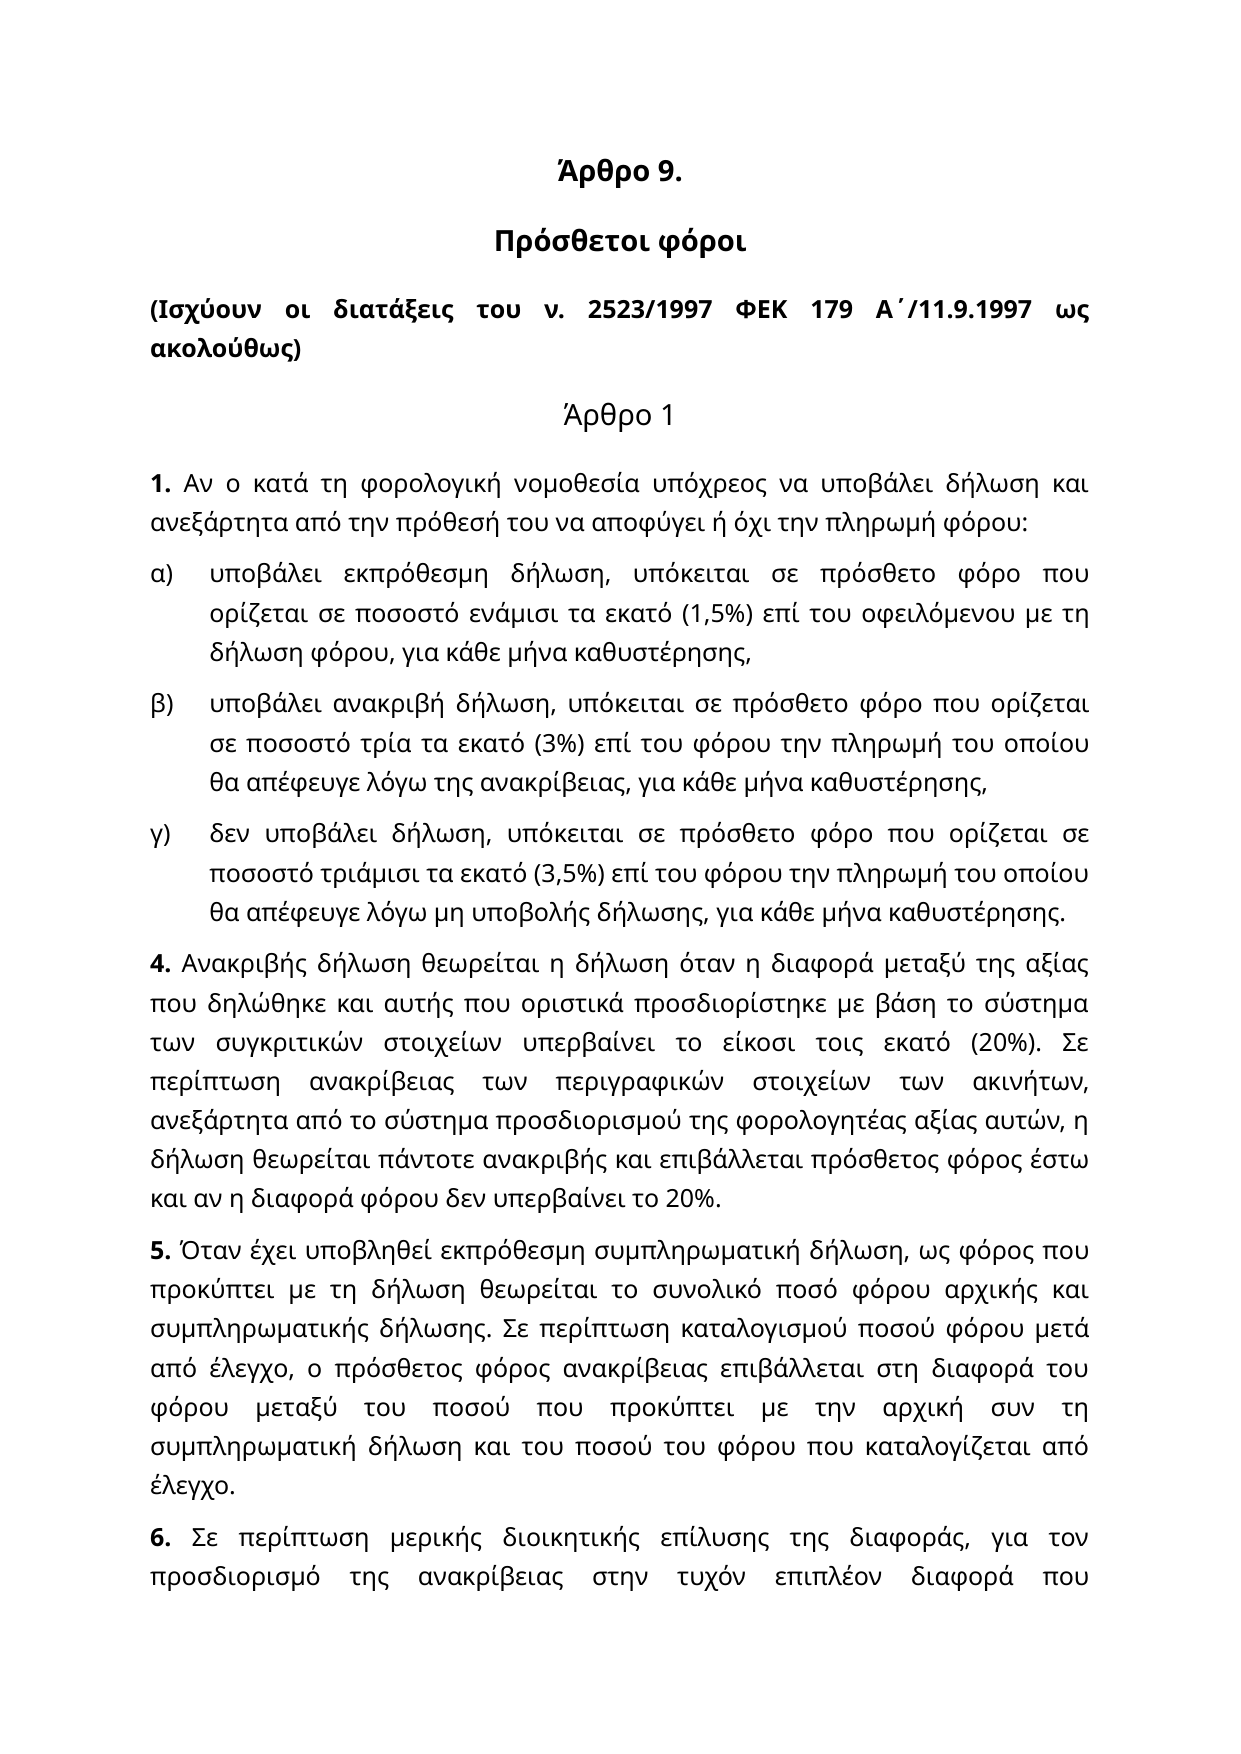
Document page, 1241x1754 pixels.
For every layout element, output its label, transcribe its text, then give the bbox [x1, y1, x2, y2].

text 4. Ανακριβής δήλωση θεωρείται η δήλωση όταν η διαφορά μεταξύ της αξίας που δηλώθηκε και αυτής που οριστικά προσδιορίστηκε με βάση το σύστημα των συγκριτικών στοιχείων υπερβαίνει το είκοσι τοις εκατό (20%). Σε περίπτωση ανακρίβειας των περιγραφικών στοιχείων των ακινήτων, ανεξάρτητα από το σύστημα προσδιορισμού της φορολογητέας αξίας αυτών, η δήλωση θεωρείται πάντοτε ανακριβής και επιβάλλεται πρόσθετος φόρος έστω και αν η διαφορά φόρου δεν υπερβαίνει το 20%. [150, 946, 1090, 1215]
text (Ισχύουν οι διατάξεις του ν. 2523/1997 ΦΕΚ 179 Α΄/11.9.1997 ως ακολούθως) [150, 291, 1090, 364]
text 1. Αν ο κατά τη φορολογική νομοθεσία υπόχρεος να υποβάλει δήλωση και ανεξάρτητα από την πρόθεσή του να αποφύγει ή όχι την πληρωμή φόρου: [150, 465, 1090, 538]
list α) υποβάλει εκπρόθεσμη δήλωση, υπόκειται σε πρόσθετο φόρο που ορίζεται σε ποσοστό ενάμισι τα εκατό (1,5%) επί του οφειλόμενου με τη δήλωση φόρου, για κάθε μήνα καθυστέρησης, [150, 556, 1090, 668]
text 5. Όταν έχει υποβληθεί εκπρόθεσμη συμπληρωματική δήλωση, ως φόρος που προκύπτει με τη δήλωση θεωρείται το συνολικό ποσό φόρου αρχικής και συμπληρωματικής δήλωσης. Σε περίπτωση καταλογισμού ποσού φόρου μετά από έλεγχο, ο πρόσθετος φόρος ανακρίβειας επιβάλλεται στη διαφορά του φόρου μεταξύ του ποσού που προκύπτει με την αρχική συν τη συμπληρωματική δήλωση και του ποσού του φόρου που καταλογίζεται από έλεγχο. [150, 1233, 1090, 1502]
text 6. Σε περίπτωση μερικής διοικητικής επίλυσης της διαφοράς, για τον προσδιορισμό της ανακρίβειας στην τυχόν επιπλέον διαφορά που [150, 1519, 1090, 1593]
list γ) δεν υποβάλει δήλωση, υπόκειται σε πρόσθετο φόρο που ορίζεται σε ποσοστό τριάμισι τα εκατό (3,5%) επί του φόρου την πληρωμή του οποίου θα απέφευγε λόγω μη υποβολής δήλωσης, για κάθε μήνα καθυστέρησης. [150, 816, 1090, 928]
subtitle Άρθρο 1 [150, 394, 1090, 434]
subtitle Άρθρο 9. [150, 150, 1090, 190]
subtitle Πρόσθετοι φόροι [150, 221, 1090, 260]
list β) υποβάλει ανακριβή δήλωση, υπόκειται σε πρόσθετο φόρο που ορίζεται σε ποσοστό τρία τα εκατό (3%) επί του φόρου την πληρωμή του οποίου θα απέφευγε λόγω της ανακρίβειας, για κάθε μήνα καθυστέρησης, [150, 686, 1090, 798]
